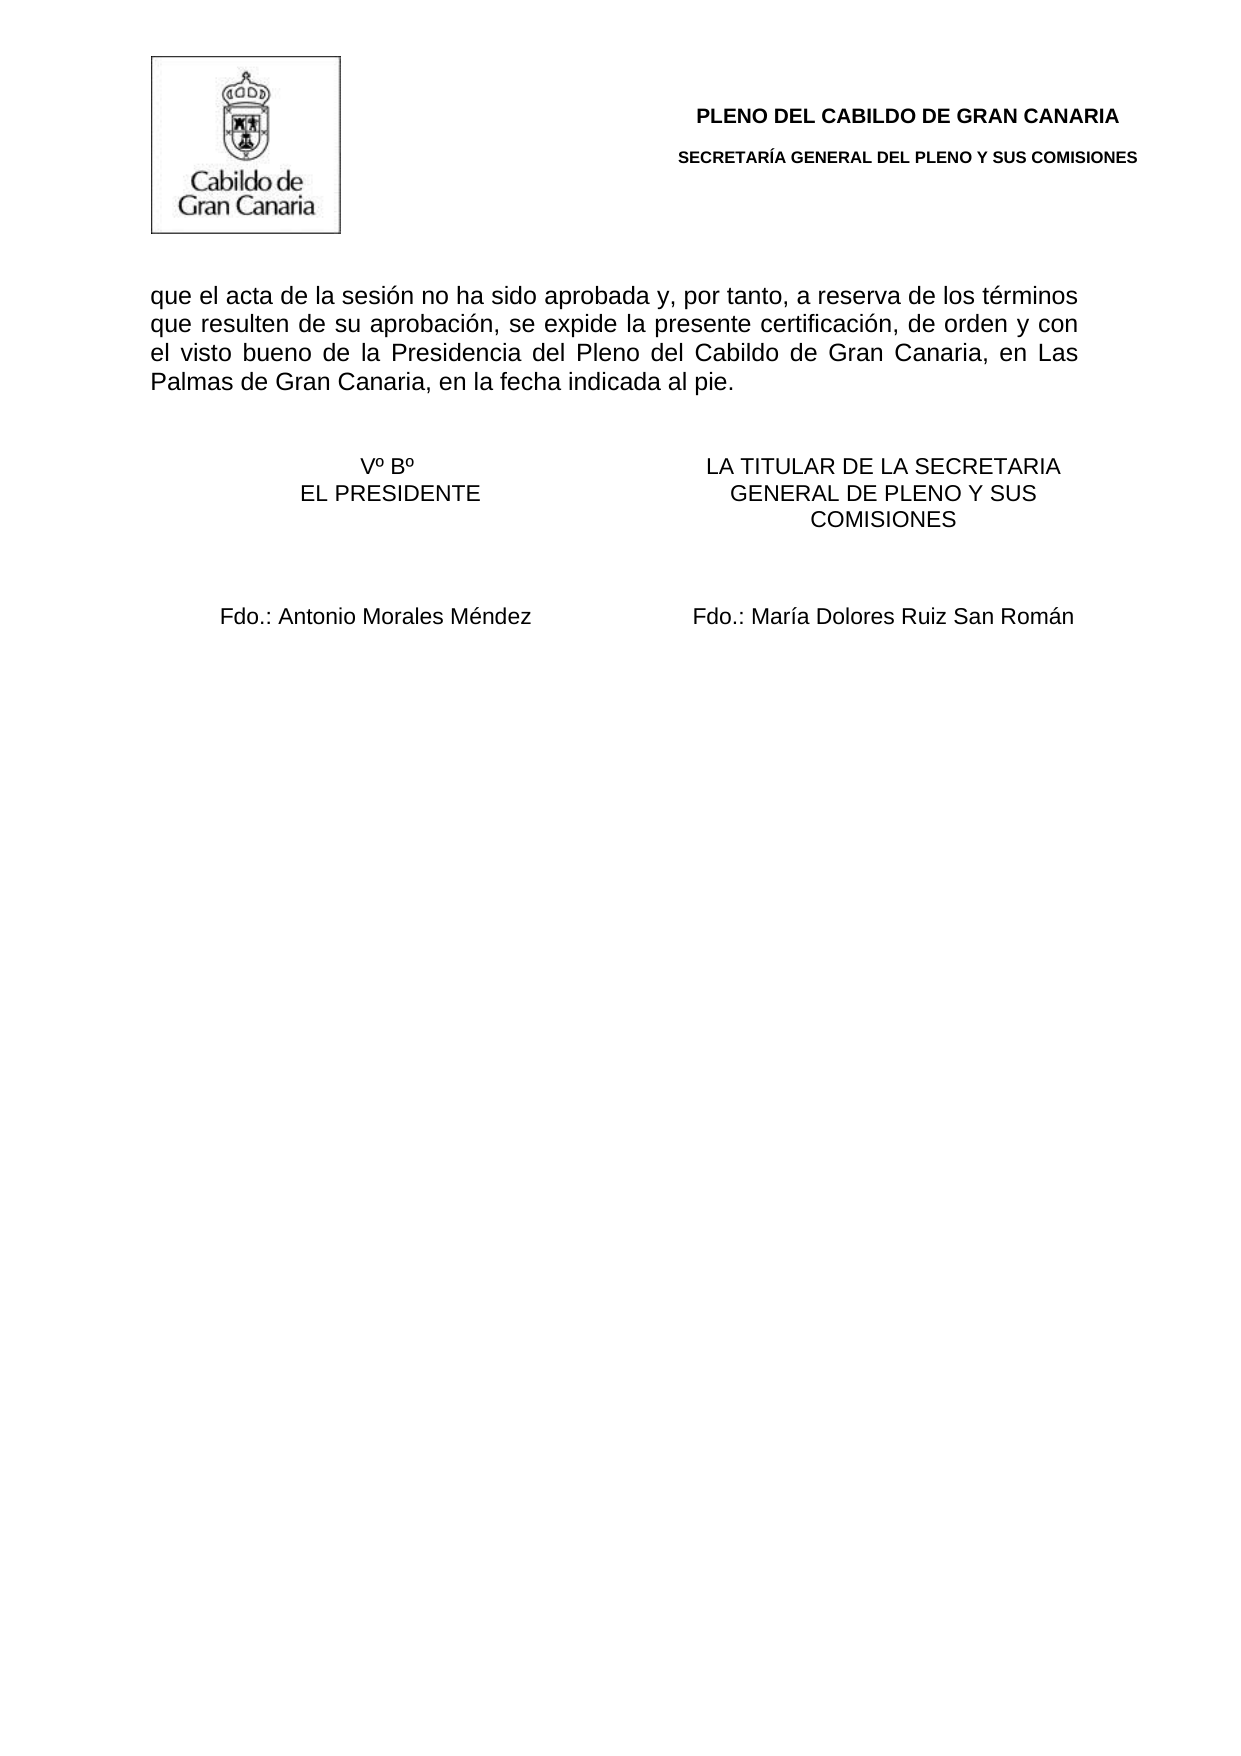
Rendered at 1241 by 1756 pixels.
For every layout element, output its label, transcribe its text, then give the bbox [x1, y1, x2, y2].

picture [151, 56, 341, 234]
table_header LA TITULAR DE LA SECRETARIA GENERAL DE PLENO Y SUS COMISIONES [621, 453, 1184, 603]
table_header Vº Bº EL PRESIDENTE [191, 453, 621, 603]
text que el acta de la sesión no ha sido aprobada y, por tanto, a reserva de los términos que resulten de su aprobación, se expide la presente certificación, de orden y con el visto bueno de la Presidencia del Pleno del Cabildo de Gran Canaria, en Las Palmas de Gran Canaria, en la fecha indicada al pie. [150, 281, 1080, 396]
table_cell Fdo.: Antonio Morales Méndez [191, 603, 621, 642]
table_cell Fdo.: María Dolores Ruiz San Román [621, 603, 1184, 642]
